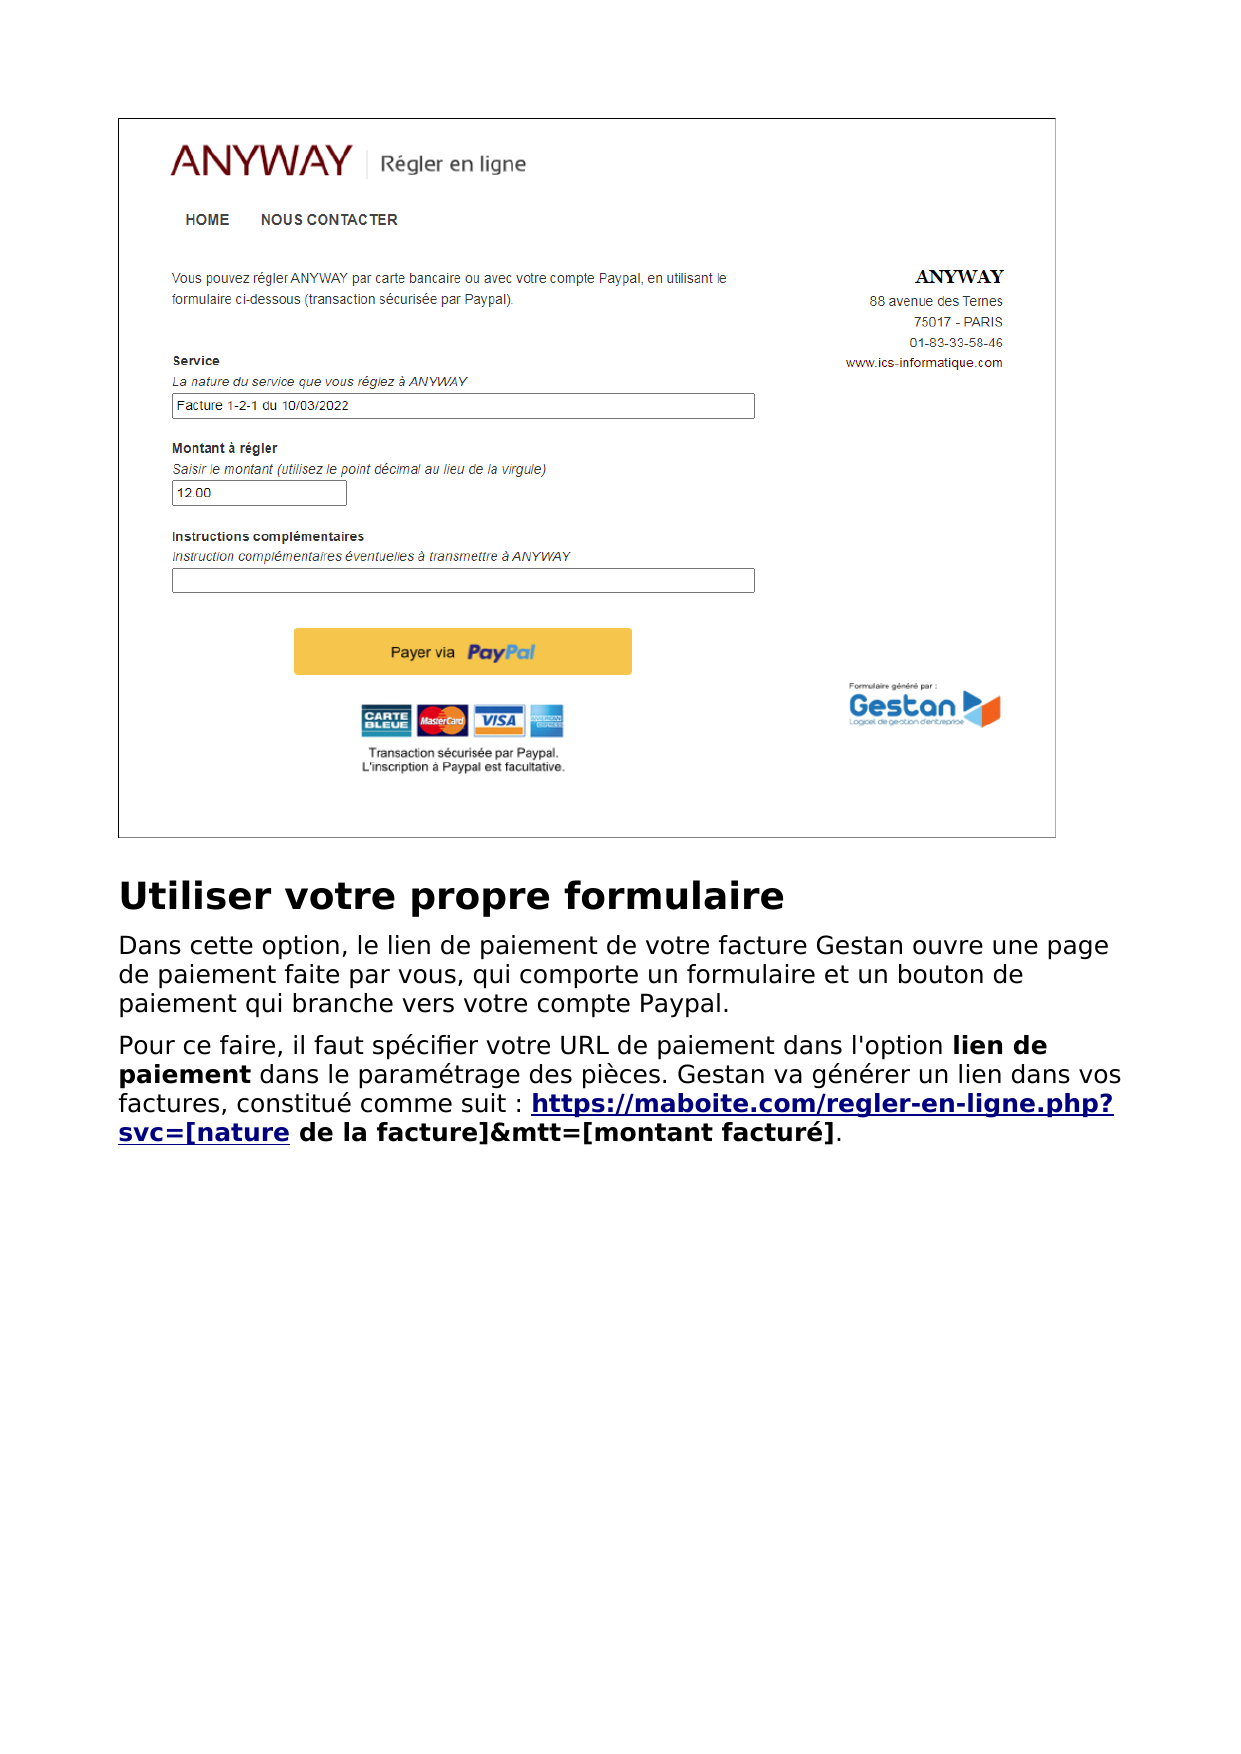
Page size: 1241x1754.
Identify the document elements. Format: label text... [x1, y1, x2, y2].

subtitle Utiliser votre propre formulaire [118, 875, 1122, 918]
picture [118, 118, 1056, 838]
text Dans cette option, le lien de paiement de votre facture Gestan ouvre une page de paiement faite par vous, qui comporte un formulaire et un bouton de paiement qui branche vers votre compte Paypal. [118, 931, 1122, 1018]
text Pour ce faire, il faut spécifier votre URL de paiement dans l'option lien de paiement dans le paramétrage des pièces. Gestan va générer un lien dans vos factures, constitué comme suit : https://maboite.com/regler-en-ligne.php?svc=[nature de la facture]&mtt=[montant facturé]. [118, 1031, 1122, 1148]
